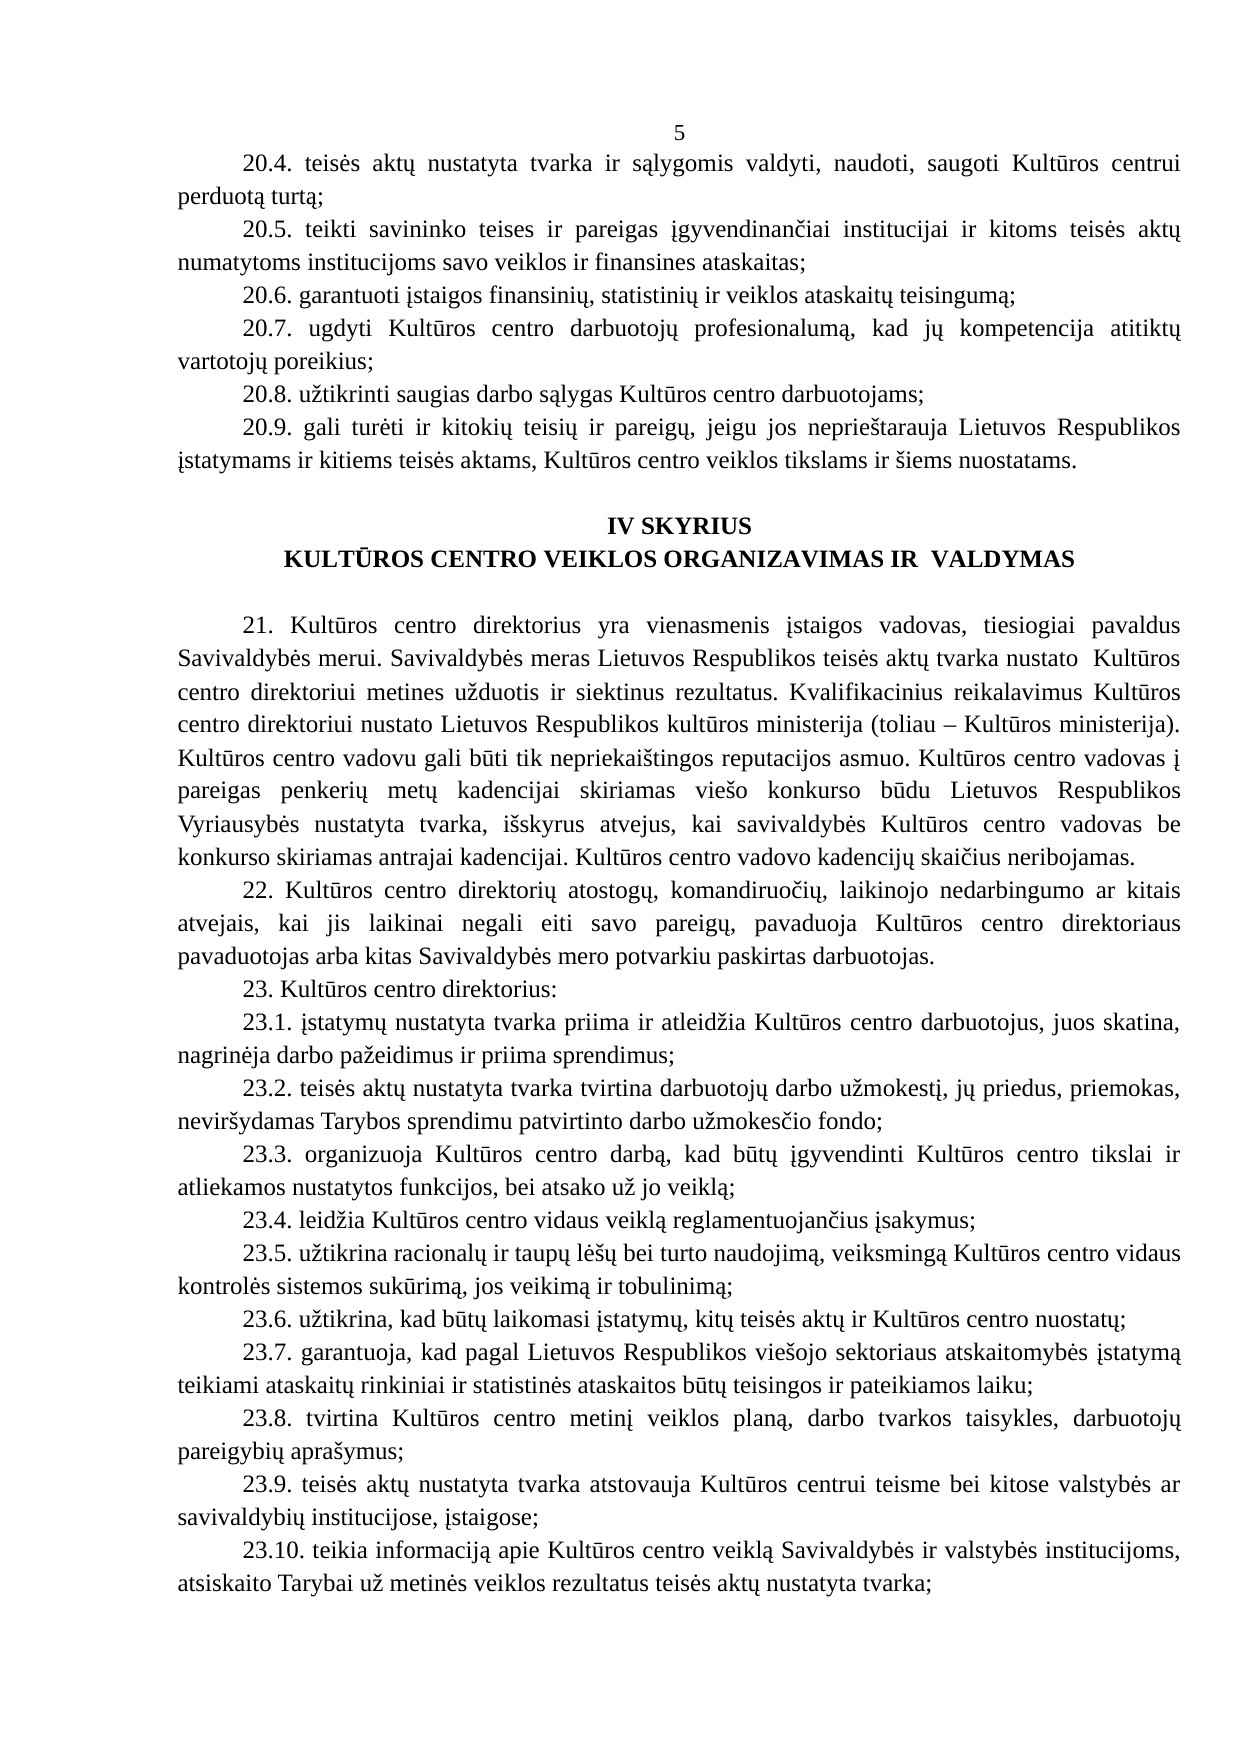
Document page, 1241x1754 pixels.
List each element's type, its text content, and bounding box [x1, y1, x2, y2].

text 23.8. tvirtina Kultūros centro metinį veiklos planą, darbo tvarkos taisykles, darbuotojų pareigybių aprašymus; [177, 1403, 1182, 1465]
text 23.1. įstatymų nustatyta tvarka priima ir atleidžia Kultūros centro darbuotojus, juos skatina, nagrinėja darbo pažeidimus ir priima sprendimus; [177, 1007, 1182, 1068]
text IV SKYRIUS [177, 511, 1182, 540]
text 22. Kultūros centro direktorių atostogų, komandiruočių, laikinojo nedarbingumo ar kitais atvejais, kai jis laikinai negali eiti savo pareigų, pavaduoja Kultūros centro direktoriaus pavaduotojas arba kitas Savivaldybės mero potvarkiu paskirtas darbuotojas. [177, 875, 1182, 969]
text 23.7. garantuoja, kad pagal Lietuvos Respublikos viešojo sektoriaus atskaitomybės įstatymą teikiami ataskaitų rinkiniai ir statistinės ataskaitos būtų teisingos ir pateikiamos laiku; [177, 1337, 1182, 1399]
text 20.9. gali turėti ir kitokių teisių ir pareigų, jeigu jos neprieštarauja Lietuvos Respublikos įstatymams ir kitiems teisės aktams, Kultūros centro veiklos tikslams ir šiems nuostatams. [177, 412, 1182, 474]
text 21. Kultūros centro direktorius yra vienasmenis įstaigos vadovas, tiesiogiai pavaldus Savivaldybės merui. Savivaldybės meras Lietuvos Respublikos teisės aktų tvarka nustato Kultūros centro direktoriui metines užduotis ir siektinus rezultatus. Kvalifikacinius reikalavimus Kultūros centro direktoriui nustato Lietuvos Respublikos kultūros ministerija (toliau – Kultūros ministerija). Kultūros centro vadovu gali būti tik nepriekaištingos reputacijos asmuo. Kultūros centro vadovas į pareigas penkerių metų kadencijai skiriamas viešo konkurso būdu Lietuvos Respublikos Vyriausybės nustatyta tvarka, išskyrus atvejus, kai savivaldybės Kultūros centro vadovas be konkurso skiriamas antrajai kadencijai. Kultūros centro vadovo kadencijų skaičius neribojamas. [177, 611, 1182, 870]
text 23.3. organizuoja Kultūros centro darbą, kad būtų įgyvendinti Kultūros centro tikslai ir atliekamos nustatytos funkcijos, bei atsako už jo veiklą; [177, 1139, 1182, 1201]
text 23.5. užtikrina racionalų ir taupų lėšų bei turto naudojimą, veiksmingą Kultūros centro vidaus kontrolės sistemos sukūrimą, jos veikimą ir tobulinimą; [177, 1238, 1182, 1300]
text KULTŪROS CENTRO VEIKLOS ORGANIZAVIMAS IR VALDYMAS [177, 544, 1182, 573]
text 20.7. ugdyti Kultūros centro darbuotojų profesionalumą, kad jų kompetencija atitiktų vartotojų poreikius; [177, 313, 1182, 375]
text 23.4. leidžia Kultūros centro vidaus veiklą reglamentuojančius įsakymus; [177, 1205, 1182, 1234]
text 23. Kultūros centro direktorius: [177, 974, 1182, 1002]
text 23.9. teisės aktų nustatyta tvarka atstovauja Kultūros centrui teisme bei kitose valstybės ar savivaldybių institucijose, įstaigose; [177, 1469, 1182, 1531]
text 20.6. garantuoti įstaigos finansinių, statistinių ir veiklos ataskaitų teisingumą; [177, 280, 1182, 309]
text 23.10. teikia informaciją apie Kultūros centro veiklą Savivaldybės ir valstybės institucijoms, atsiskaito Tarybai už metinės veiklos rezultatus teisės aktų nustatyta tvarka; [177, 1535, 1182, 1597]
text 20.4. teisės aktų nustatyta tvarka ir sąlygomis valdyti, naudoti, saugoti Kultūros centrui perduotą turtą; [177, 148, 1182, 210]
text 23.2. teisės aktų nustatyta tvarka tvirtina darbuotojų darbo užmokestį, jų priedus, priemokas, neviršydamas Tarybos sprendimu patvirtinto darbo užmokesčio fondo; [177, 1073, 1182, 1134]
text 23.6. užtikrina, kad būtų laikomasi įstatymų, kitų teisės aktų ir Kultūros centro nuostatų; [177, 1304, 1182, 1333]
text 20.8. užtikrinti saugias darbo sąlygas Kultūros centro darbuotojams; [177, 379, 1182, 408]
text 20.5. teikti savininko teises ir pareigas įgyvendinančiai institucijai ir kitoms teisės aktų numatytoms institucijoms savo veiklos ir finansines ataskaitas; [177, 214, 1182, 276]
